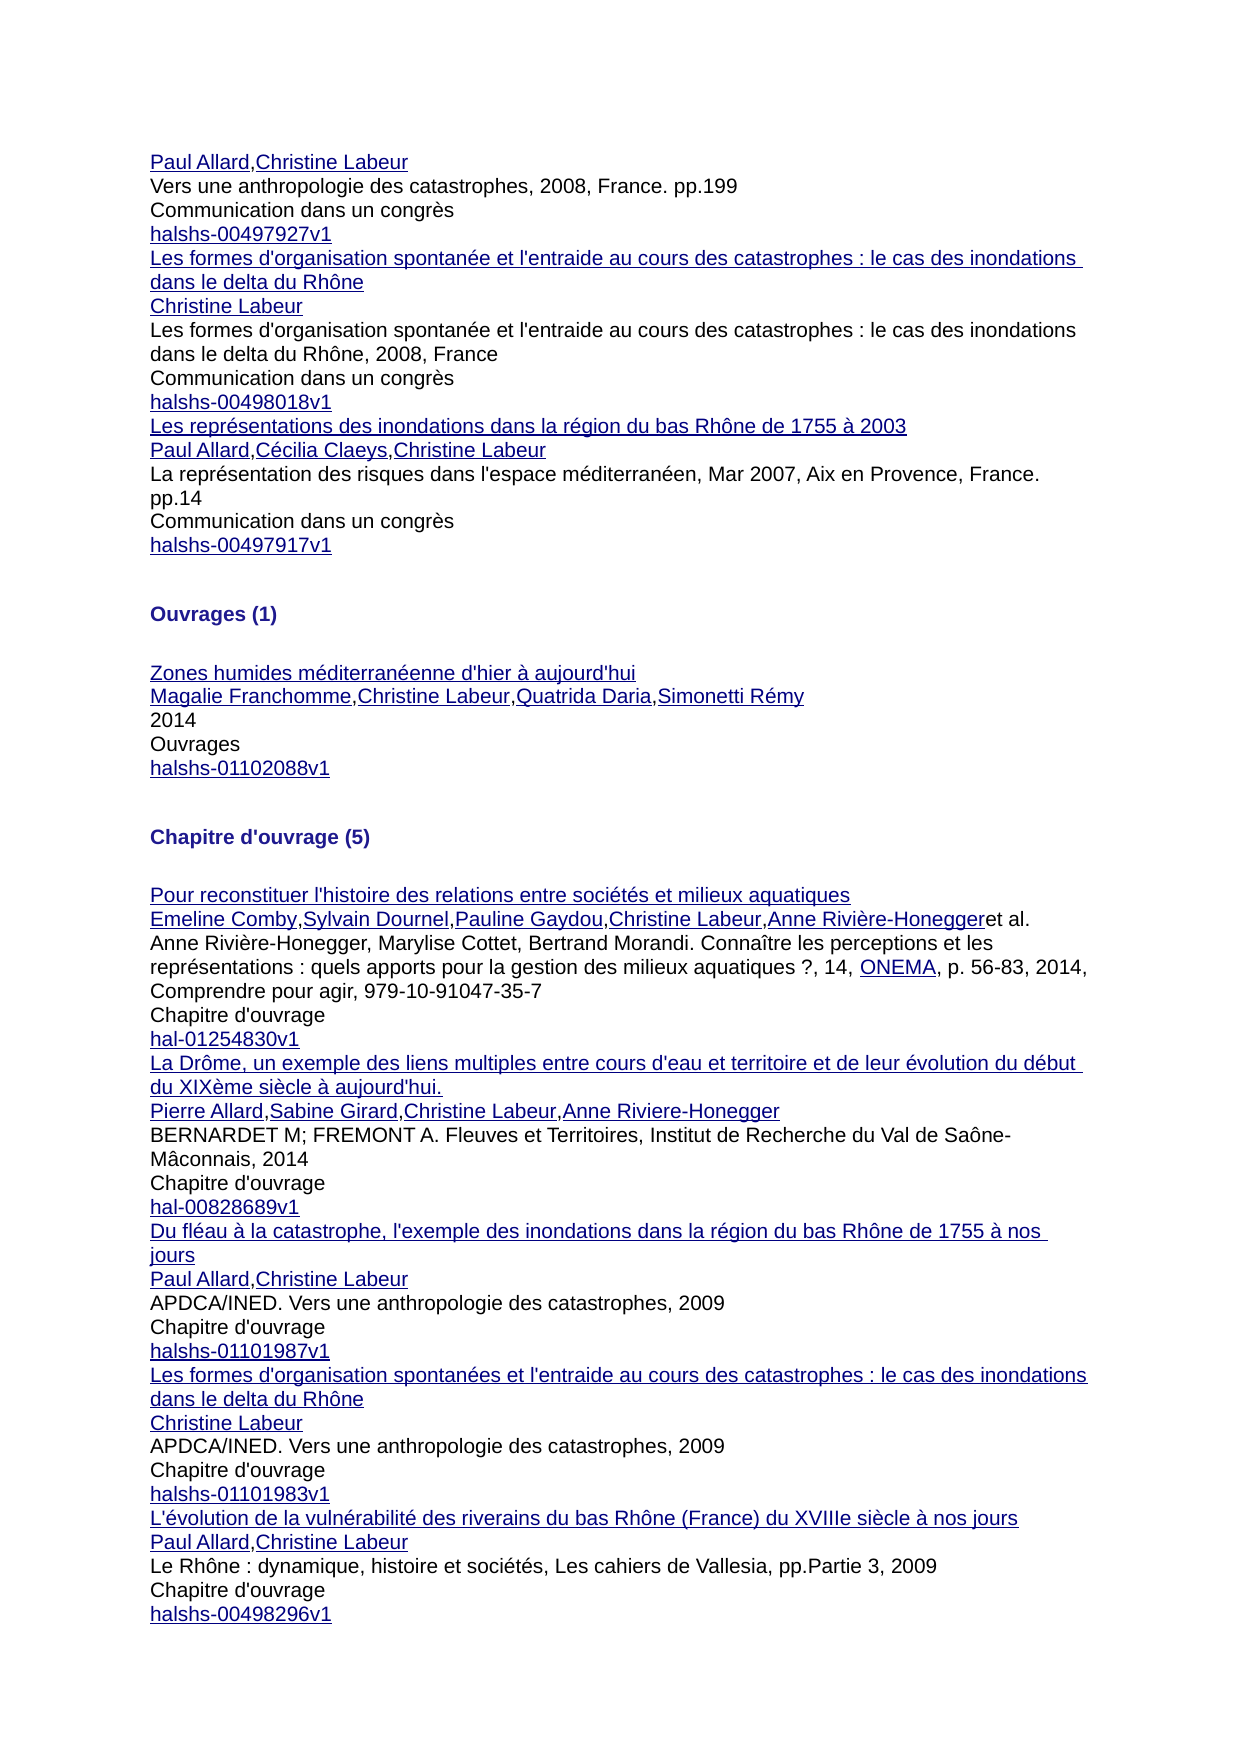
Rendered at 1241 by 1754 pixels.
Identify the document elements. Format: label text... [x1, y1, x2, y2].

table_cell L'évolution de la vulnérabilité des riverains du bas Rhône (France) du XVIIIe siècle à nos jours Paul Allard,Christine Labeur Le Rhône : dynamique, histoire et sociétés, Les cahiers de Vallesia, pp.Partie 3, 2009 Chapitre d'ouvrage halshs-00498296v1 [150, 1506, 1090, 1626]
table_cell La Drôme, un exemple des liens multiples entre cours d'eau et territoire et de leur évolution du début du XIXème siècle à aujourd'hui. Pierre Allard,Sabine Girard,Christine Labeur,Anne Riviere-Honegger BERNARDET M; FREMONT A. Fleuves et Territoires, Institut de Recherche du Val de Saône-Mâconnais, 2014 Chapitre d'ouvrage hal-00828689v1 [150, 1051, 1090, 1219]
table_cell Du fléau à la catastrophe, l'exemple des inondations dans la région du bas Rhône de 1755 à nos jours Paul Allard,Christine Labeur APDCA/INED. Vers une anthropologie des catastrophes, 2009 Chapitre d'ouvrage halshs-01101987v1 [150, 1219, 1090, 1362]
subtitle Ouvrages (1) [150, 602, 1090, 626]
table_cell Paul Allard,Christine Labeur Vers une anthropologie des catastrophes, 2008, France. pp.199 Communication dans un congrès halshs-00497927v1 [150, 150, 1090, 246]
table_cell Les représentations des inondations dans la région du bas Rhône de 1755 à 2003 Paul Allard,Cécilia Claeys,Christine Labeur La représentation des risques dans l'espace méditerranéen, Mar 2007, Aix en Provence, France. pp.14 Communication dans un congrès halshs-00497917v1 [150, 414, 1090, 557]
subtitle Chapitre d'ouvrage (5) [150, 825, 1090, 849]
table_cell Les formes d'organisation spontanées et l'entraide au cours des catastrophes : le cas des inondations dans le delta du Rhône Christine Labeur APDCA/INED. Vers une anthropologie des catastrophes, 2009 Chapitre d'ouvrage halshs-01101983v1 [150, 1363, 1090, 1506]
table_cell Les formes d'organisation spontanée et l'entraide au cours des catastrophes : le cas des inondations dans le delta du Rhône Christine Labeur Les formes d'organisation spontanée et l'entraide au cours des catastrophes : le cas des inondations dans le delta du Rhône, 2008, France Communication dans un congrès halshs-00498018v1 [150, 246, 1090, 413]
table_header Zones humides méditerranéenne d'hier à aujourd'hui Magalie Franchomme,Christine Labeur,Quatrida Daria,Simonetti Rémy 2014 Ouvrages halshs-01102088v1 [150, 660, 1090, 780]
table_header Pour reconstituer l'histoire des relations entre sociétés et milieux aquatiques Emeline Comby,Sylvain Dournel,Pauline Gaydou,Christine Labeur,Anne Rivière-Honeggeret al. Anne Rivière-Honegger, Marylise Cottet, Bertrand Morandi. Connaître les perceptions et les représentations : quels apports pour la gestion des milieux aquatiques ?, 14, ONEMA, p. 56-83, 2014, Comprendre pour agir, 979-10-91047-35-7 Chapitre d'ouvrage hal-01254830v1 [150, 883, 1090, 1051]
